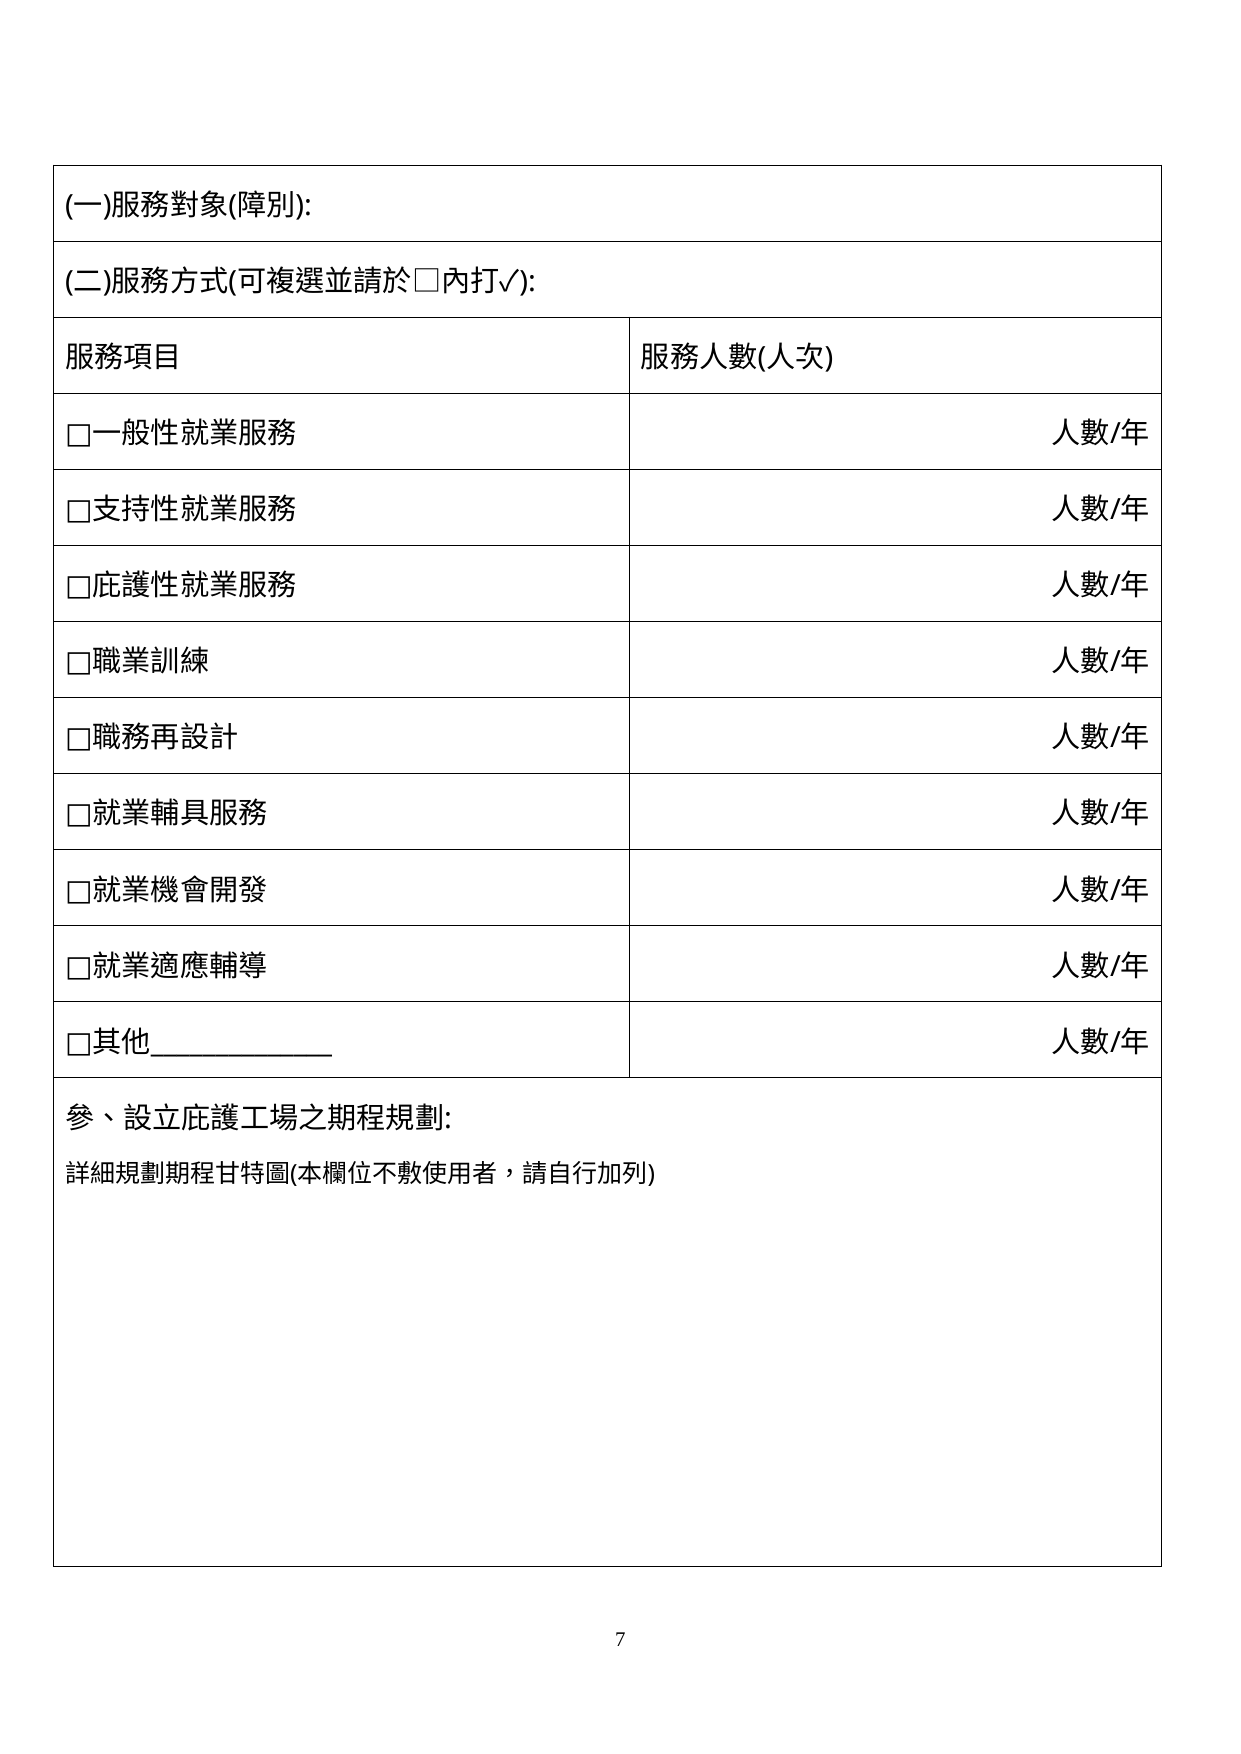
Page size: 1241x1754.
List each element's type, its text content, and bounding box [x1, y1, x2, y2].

table_cell 服務人數(人次) [630, 318, 1161, 393]
table_cell □支持性就業服務 [54, 470, 629, 545]
table_cell 人數/年 [630, 926, 1161, 1001]
table_cell 人數/年 [630, 546, 1161, 621]
table_cell 人數/年 [630, 698, 1161, 773]
table_cell □就業輔具服務 [54, 774, 629, 849]
table_cell 人數/年 [630, 394, 1161, 469]
table_cell 人數/年 [630, 850, 1161, 925]
table_cell □就業機會開發 [54, 850, 629, 925]
table_cell 參、設立庇護工場之期程規劃: 詳細規劃期程甘特圖(本欄位不敷使用者，請自行加列) [54, 1078, 1161, 1566]
table_cell 人數/年 [630, 774, 1161, 849]
table_cell □職業訓練 [54, 622, 629, 697]
table_cell □庇護性就業服務 [54, 546, 629, 621]
table_cell 服務項目 [54, 318, 629, 393]
table_cell 人數/年 [630, 622, 1161, 697]
table_cell 人數/年 [630, 470, 1161, 545]
table_cell □一般性就業服務 [54, 394, 629, 469]
table_cell 人數/年 [630, 1002, 1161, 1077]
table_cell □就業適應輔導 [54, 926, 629, 1001]
table_cell □其他______________ [54, 1002, 629, 1077]
table_cell (一)服務對象(障別): [54, 166, 1161, 241]
table_cell □職務再設計 [54, 698, 629, 773]
table_cell (二)服務方式(可複選並請於□內打✓): [54, 242, 1161, 317]
